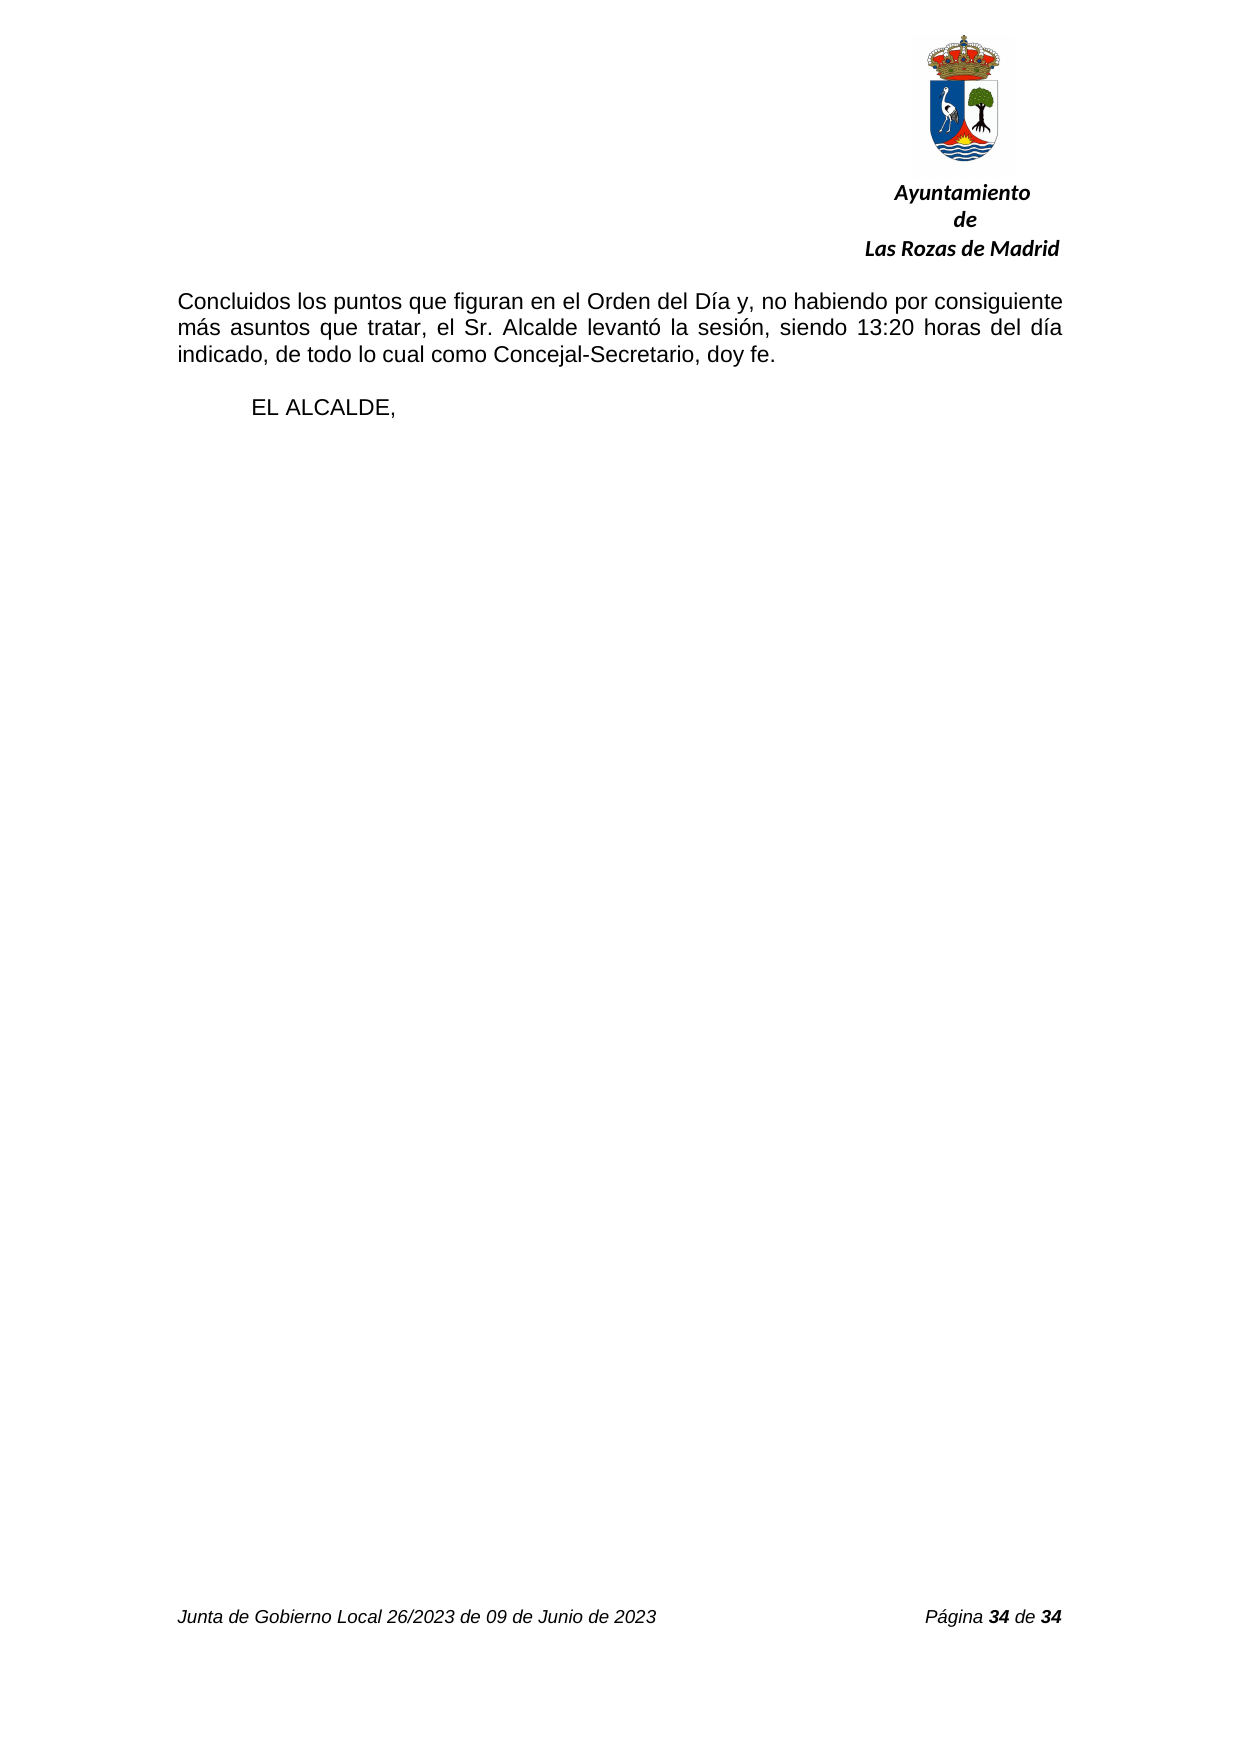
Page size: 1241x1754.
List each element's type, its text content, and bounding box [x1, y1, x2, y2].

text EL ALCALDE, [177, 393, 1063, 420]
text Concluidos los puntos que figuran en el Orden del Día y, no habiendo por consiguiente más asuntos que tratar, el Sr. Alcalde levantó la sesión, siendo 13:20 horas del día indicado, de todo lo cual como Concejal-Secretario, doy fe. [177, 288, 1063, 367]
